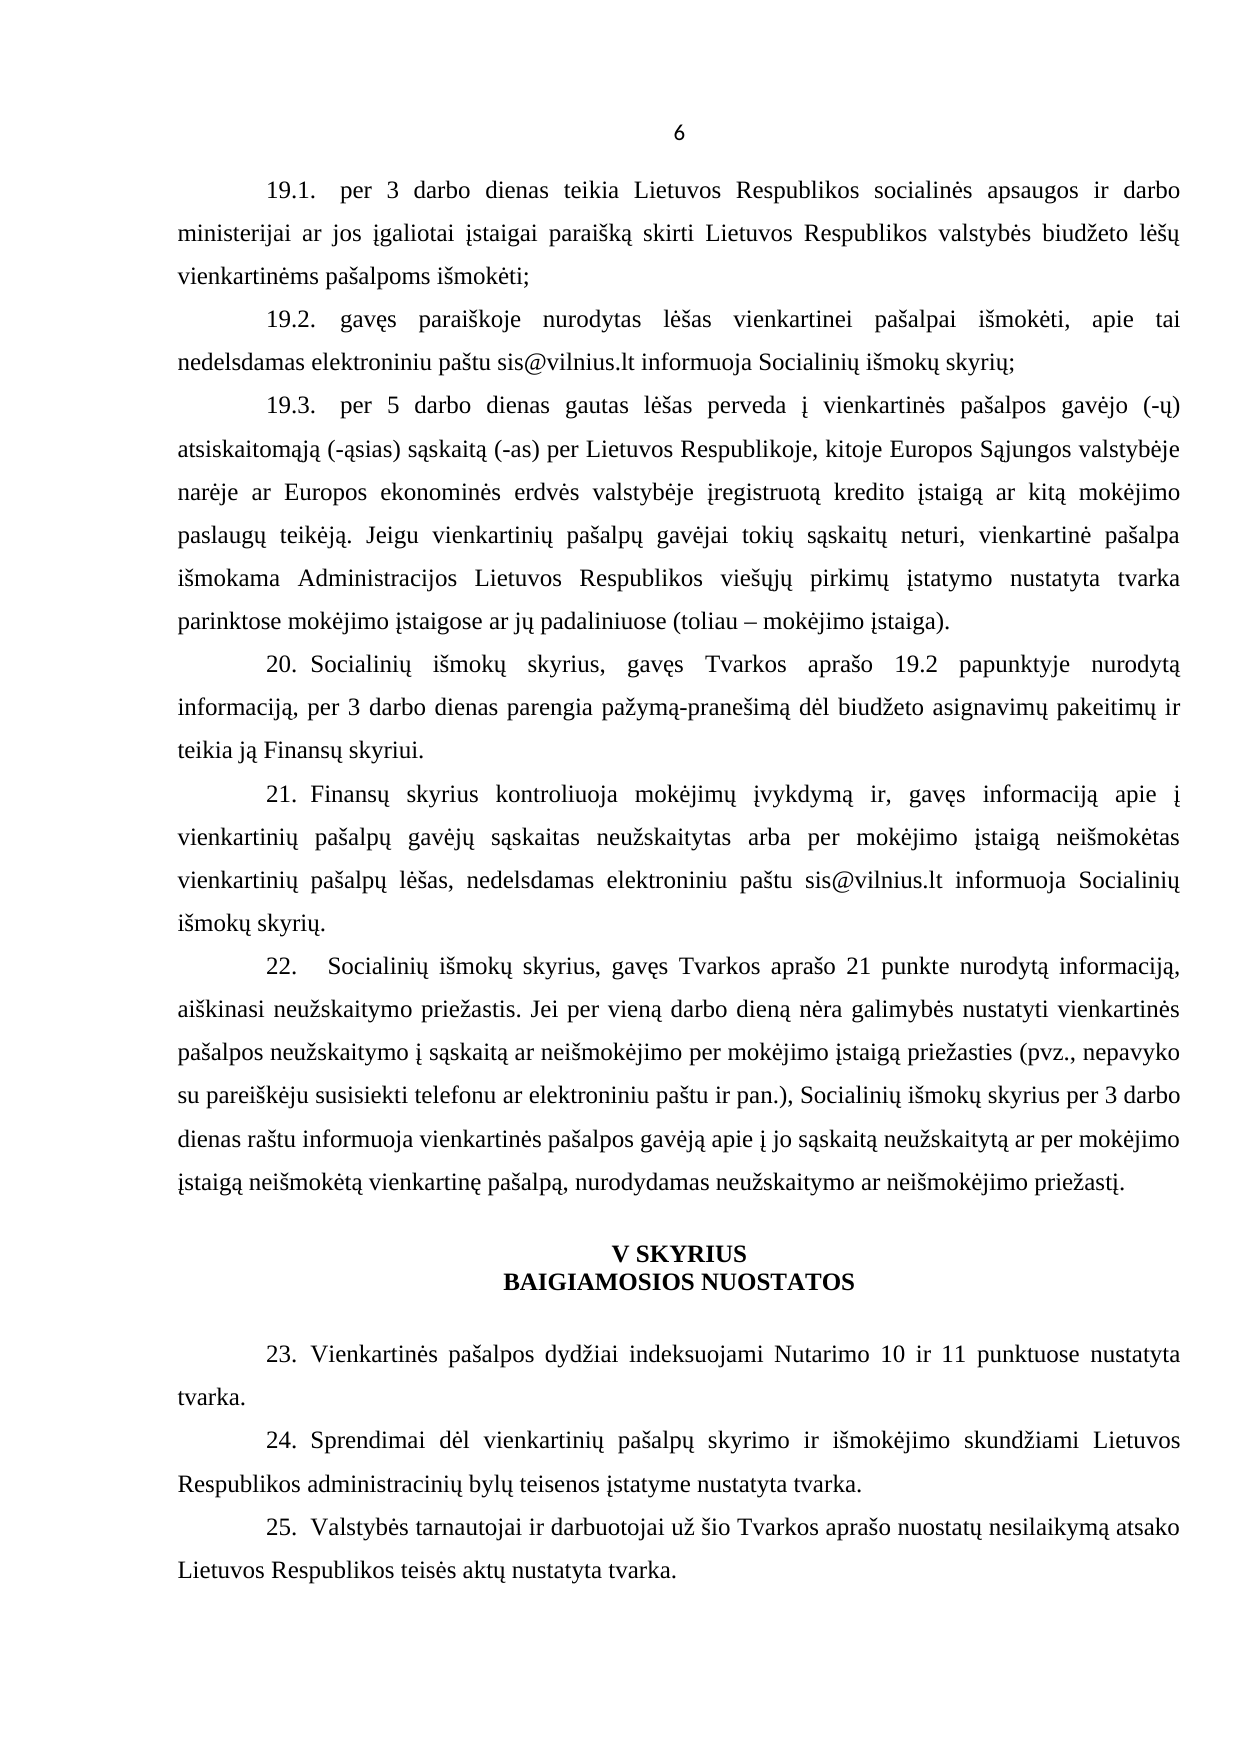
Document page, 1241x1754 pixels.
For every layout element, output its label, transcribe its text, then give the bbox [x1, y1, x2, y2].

text V SKYRIUS [177, 1239, 1181, 1267]
text 19.1. per 3 darbo dienas teikia Lietuvos Respublikos socialinės apsaugos ir darbo ministerijai ar jos įgaliotai įstaigai paraišką skirti Lietuvos Respublikos valstybės biudžeto lėšų vienkartinėms pašalpoms išmokėti; [177, 175, 1181, 290]
text 21. Finansų skyrius kontroliuoja mokėjimų įvykdymą ir, gavęs informaciją apie į vienkartinių pašalpų gavėjų sąskaitas neužskaitytas arba per mokėjimo įstaigą neišmokėtas vienkartinių pašalpų lėšas, nedelsdamas elektroniniu paštu sis@vilnius.lt informuoja Socialinių išmokų skyrių. [177, 779, 1181, 937]
text BAIGIAMOSIOS NUOSTATOS [177, 1267, 1181, 1296]
text 19.3. per 5 darbo dienas gautas lėšas perveda į vienkartinės pašalpos gavėjo (-ų) atsiskaitomąją (-ąsias) sąskaitą (-as) per Lietuvos Respublikoje, kitoje Europos Sąjungos valstybėje narėje ar Europos ekonominės erdvės valstybėje įregistruotą kredito įstaigą ar kitą mokėjimo paslaugų teikėją. Jeigu vienkartinių pašalpų gavėjai tokių sąskaitų neturi, vienkartinė pašalpa išmokama Administracijos Lietuvos Respublikos viešųjų pirkimų įstatymo nustatyta tvarka parinktose mokėjimo įstaigose ar jų padaliniuose (toliau – mokėjimo įstaiga). [177, 391, 1181, 635]
text 24. Sprendimai dėl vienkartinių pašalpų skyrimo ir išmokėjimo skundžiami Lietuvos Respublikos administracinių bylų teisenos įstatyme nustatyta tvarka. [177, 1426, 1181, 1497]
text 23. Vienkartinės pašalpos dydžiai indeksuojami Nutarimo 10 ir 11 punktuose nustatyta tvarka. [177, 1339, 1181, 1411]
text 22. Socialinių išmokų skyrius, gavęs Tvarkos aprašo 21 punkte nurodytą informaciją, aiškinasi neužskaitymo priežastis. Jei per vieną darbo dieną nėra galimybės nustatyti vienkartinės pašalpos neužskaitymo į sąskaitą ar neišmokėjimo per mokėjimo įstaigą priežasties (pvz., nepavyko su pareiškėju susisiekti telefonu ar elektroniniu paštu ir pan.), Socialinių išmokų skyrius per 3 darbo dienas raštu informuoja vienkartinės pašalpos gavėją apie į jo sąskaitą neužskaitytą ar per mokėjimo įstaigą neišmokėtą vienkartinę pašalpą, nurodydamas neužskaitymo ar neišmokėjimo priežastį. [177, 951, 1181, 1196]
text 25. Valstybės tarnautojai ir darbuotojai už šio Tvarkos aprašo nuostatų nesilaikymą atsako Lietuvos Respublikos teisės aktų nustatyta tvarka. [177, 1512, 1181, 1584]
text 19.2. gavęs paraiškoje nurodytas lėšas vienkartinei pašalpai išmokėti, apie tai nedelsdamas elektroniniu paštu sis@vilnius.lt informuoja Socialinių išmokų skyrių; [177, 304, 1181, 376]
text 20. Socialinių išmokų skyrius, gavęs Tvarkos aprašo 19.2 papunktyje nurodytą informaciją, per 3 darbo dienas parengia pažymą-pranešimą dėl biudžeto asignavimų pakeitimų ir teikia ją Finansų skyriui. [177, 649, 1181, 764]
